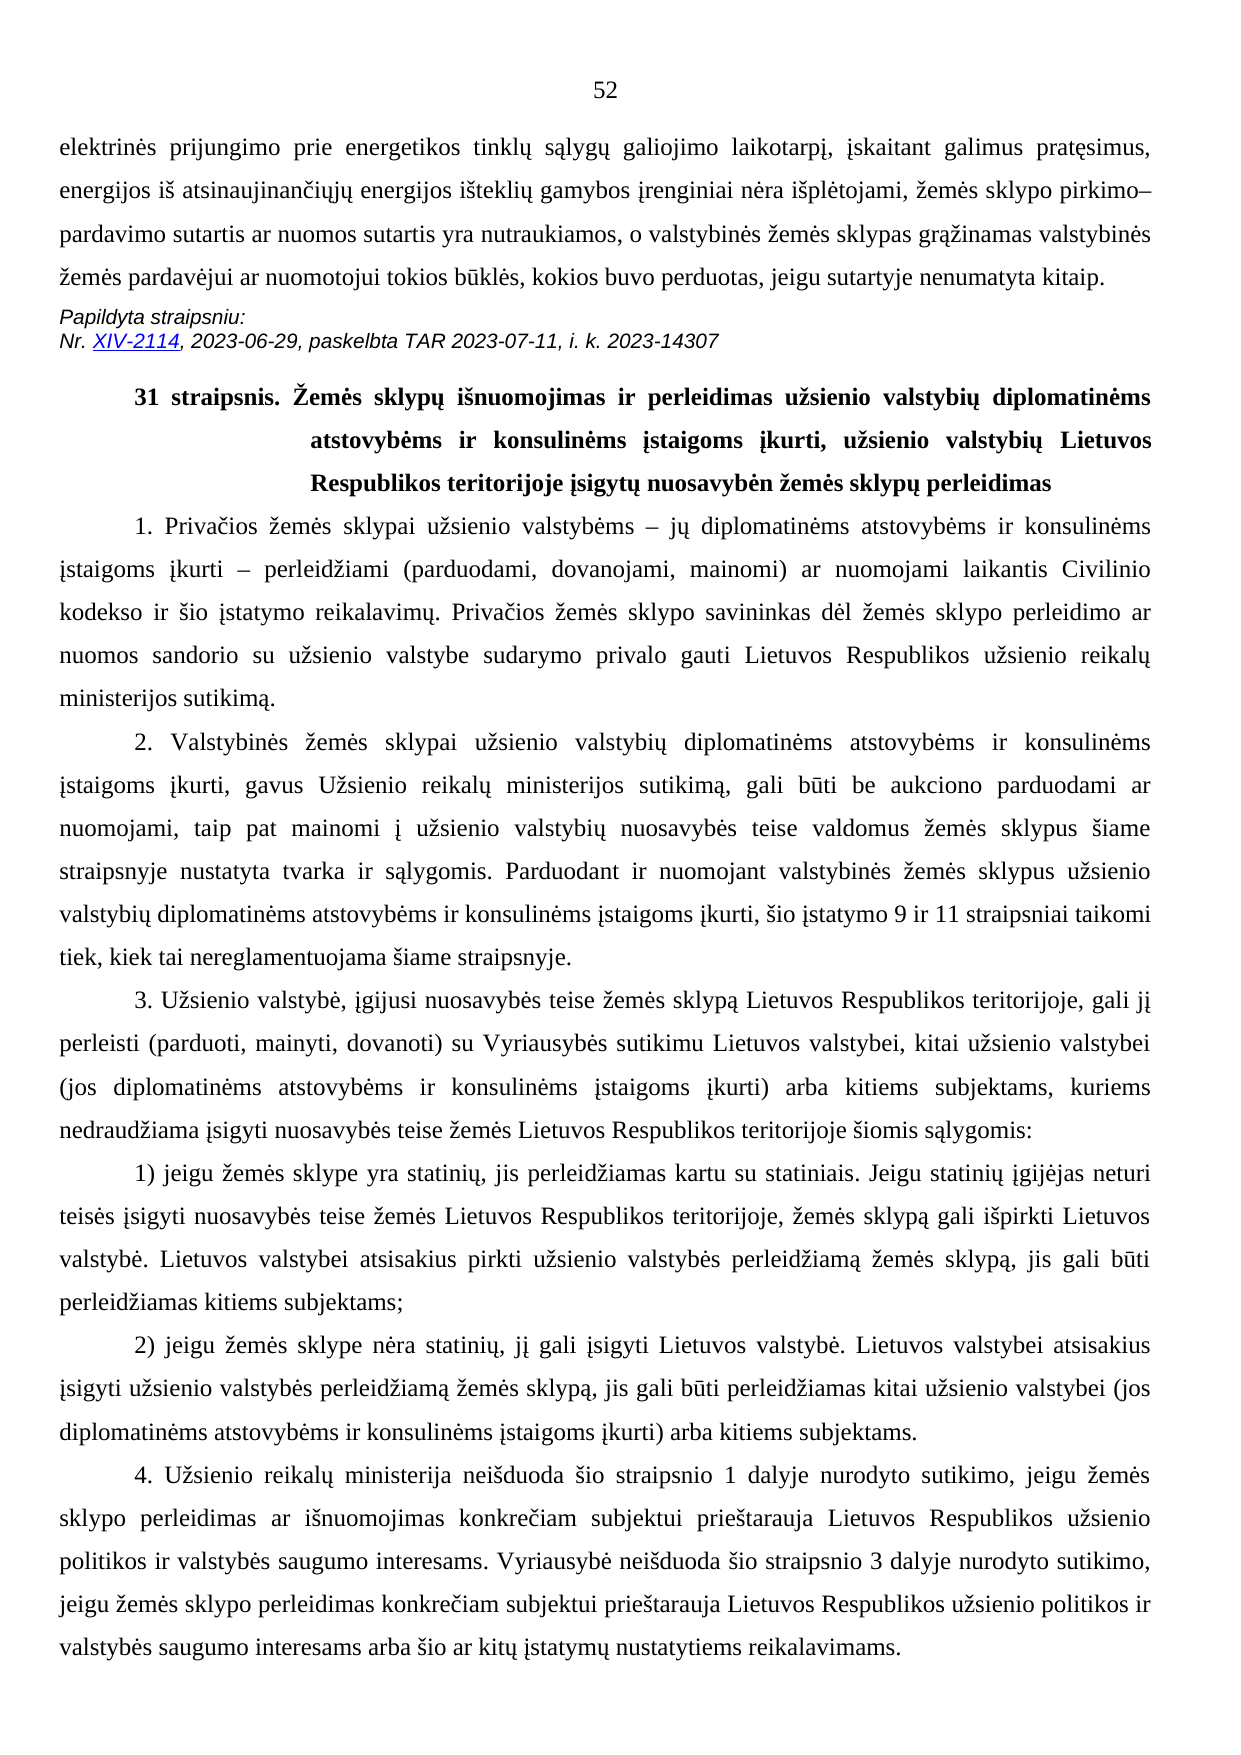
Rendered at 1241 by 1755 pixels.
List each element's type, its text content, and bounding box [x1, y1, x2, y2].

text 1. Privačios žemės sklypai užsienio valstybėms – jų diplomatinėms atstovybėms ir konsulinėms įstaigoms įkurti – perleidžiami (parduodami, dovanojami, mainomi) ar nuomojami laikantis Civilinio kodekso ir šio įstatymo reikalavimų. Privačios žemės sklypo savininkas dėl žemės sklypo perleidimo ar nuomos sandorio su užsienio valstybe sudarymo privalo gauti Lietuvos Respublikos užsienio reikalų ministerijos sutikimą. [59, 511, 1152, 712]
text elektrinės prijungimo prie energetikos tinklų sąlygų galiojimo laikotarpį, įskaitant galimus pratęsimus, energijos iš atsinaujinančiųjų energijos išteklių gamybos įrenginiai nėra išplėtojami, žemės sklypo pirkimo–pardavimo sutartis ar nuomos sutartis yra nutraukiamos, o valstybinės žemės sklypas grąžinamas valstybinės žemės pardavėjui ar nuomotojui tokios būklės, kokios buvo perduotas, jeigu sutartyje nenumatyta kitaip. [59, 132, 1152, 291]
text 2. Valstybinės žemės sklypai užsienio valstybių diplomatinėms atstovybėms ir konsulinėms įstaigoms įkurti, gavus Užsienio reikalų ministerijos sutikimą, gali būti be aukciono parduodami ar nuomojami, taip pat mainomi į užsienio valstybių nuosavybės teise valdomus žemės sklypus šiame straipsnyje nustatyta tvarka ir sąlygomis. Parduodant ir nuomojant valstybinės žemės sklypus užsienio valstybių diplomatinėms atstovybėms ir konsulinėms įstaigoms įkurti, šio įstatymo 9 ir 11 straipsniai taikomi tiek, kiek tai nereglamentuojama šiame straipsnyje. [59, 727, 1152, 971]
text 2) jeigu žemės sklype nėra statinių, jį gali įsigyti Lietuvos valstybė. Lietuvos valstybei atsisakius įsigyti užsienio valstybės perleidžiamą žemės sklypą, jis gali būti perleidžiamas kitai užsienio valstybei (jos diplomatinėms atstovybėms ir konsulinėms įstaigoms įkurti) arba kitiems subjektams. [59, 1330, 1152, 1445]
text 4. Užsienio reikalų ministerija neišduoda šio straipsnio 1 dalyje nurodyto sutikimo, jeigu žemės sklypo perleidimas ar išnuomojimas konkrečiam subjektui prieštarauja Lietuvos Respublikos užsienio politikos ir valstybės saugumo interesams. Vyriausybė neišduoda šio straipsnio 3 dalyje nurodyto sutikimo, jeigu žemės sklypo perleidimas konkrečiam subjektui prieštarauja Lietuvos Respublikos užsienio politikos ir valstybės saugumo interesams arba šio ar kitų įstatymų nustatytiems reikalavimams. [59, 1460, 1152, 1661]
text 3. Užsienio valstybė, įgijusi nuosavybės teise žemės sklypą Lietuvos Respublikos teritorijoje, gali jį perleisti (parduoti, mainyti, dovanoti) su Vyriausybės sutikimu Lietuvos valstybei, kitai užsienio valstybei (jos diplomatinėms atstovybėms ir konsulinėms įstaigoms įkurti) arba kitiems subjektams, kuriems nedraudžiama įsigyti nuosavybės teise žemės Lietuvos Respublikos teritorijoje šiomis sąlygomis: [59, 985, 1152, 1143]
text Papildyta straipsniu: [59, 305, 1152, 329]
text 1) jeigu žemės sklype yra statinių, jis perleidžiamas kartu su statiniais. Jeigu statinių įgijėjas neturi teisės įsigyti nuosavybės teise žemės Lietuvos Respublikos teritorijoje, žemės sklypą gali išpirkti Lietuvos valstybė. Lietuvos valstybei atsisakius pirkti užsienio valstybės perleidžiamą žemės sklypą, jis gali būti perleidžiamas kitiems subjektams; [59, 1158, 1152, 1316]
text Nr. XIV-2114, 2023-06-29, paskelbta TAR 2023-07-11, i. k. 2023-14307 [59, 329, 1152, 353]
text 31 straipsnis. Žemės sklypų išnuomojimas ir perleidimas užsienio valstybių diplomatinėms atstovybėms ir konsulinėms įstaigoms įkurti, užsienio valstybių Lietuvos Respublikos teritorijoje įsigytų nuosavybėn žemės sklypų perleidimas [134, 382, 1152, 497]
